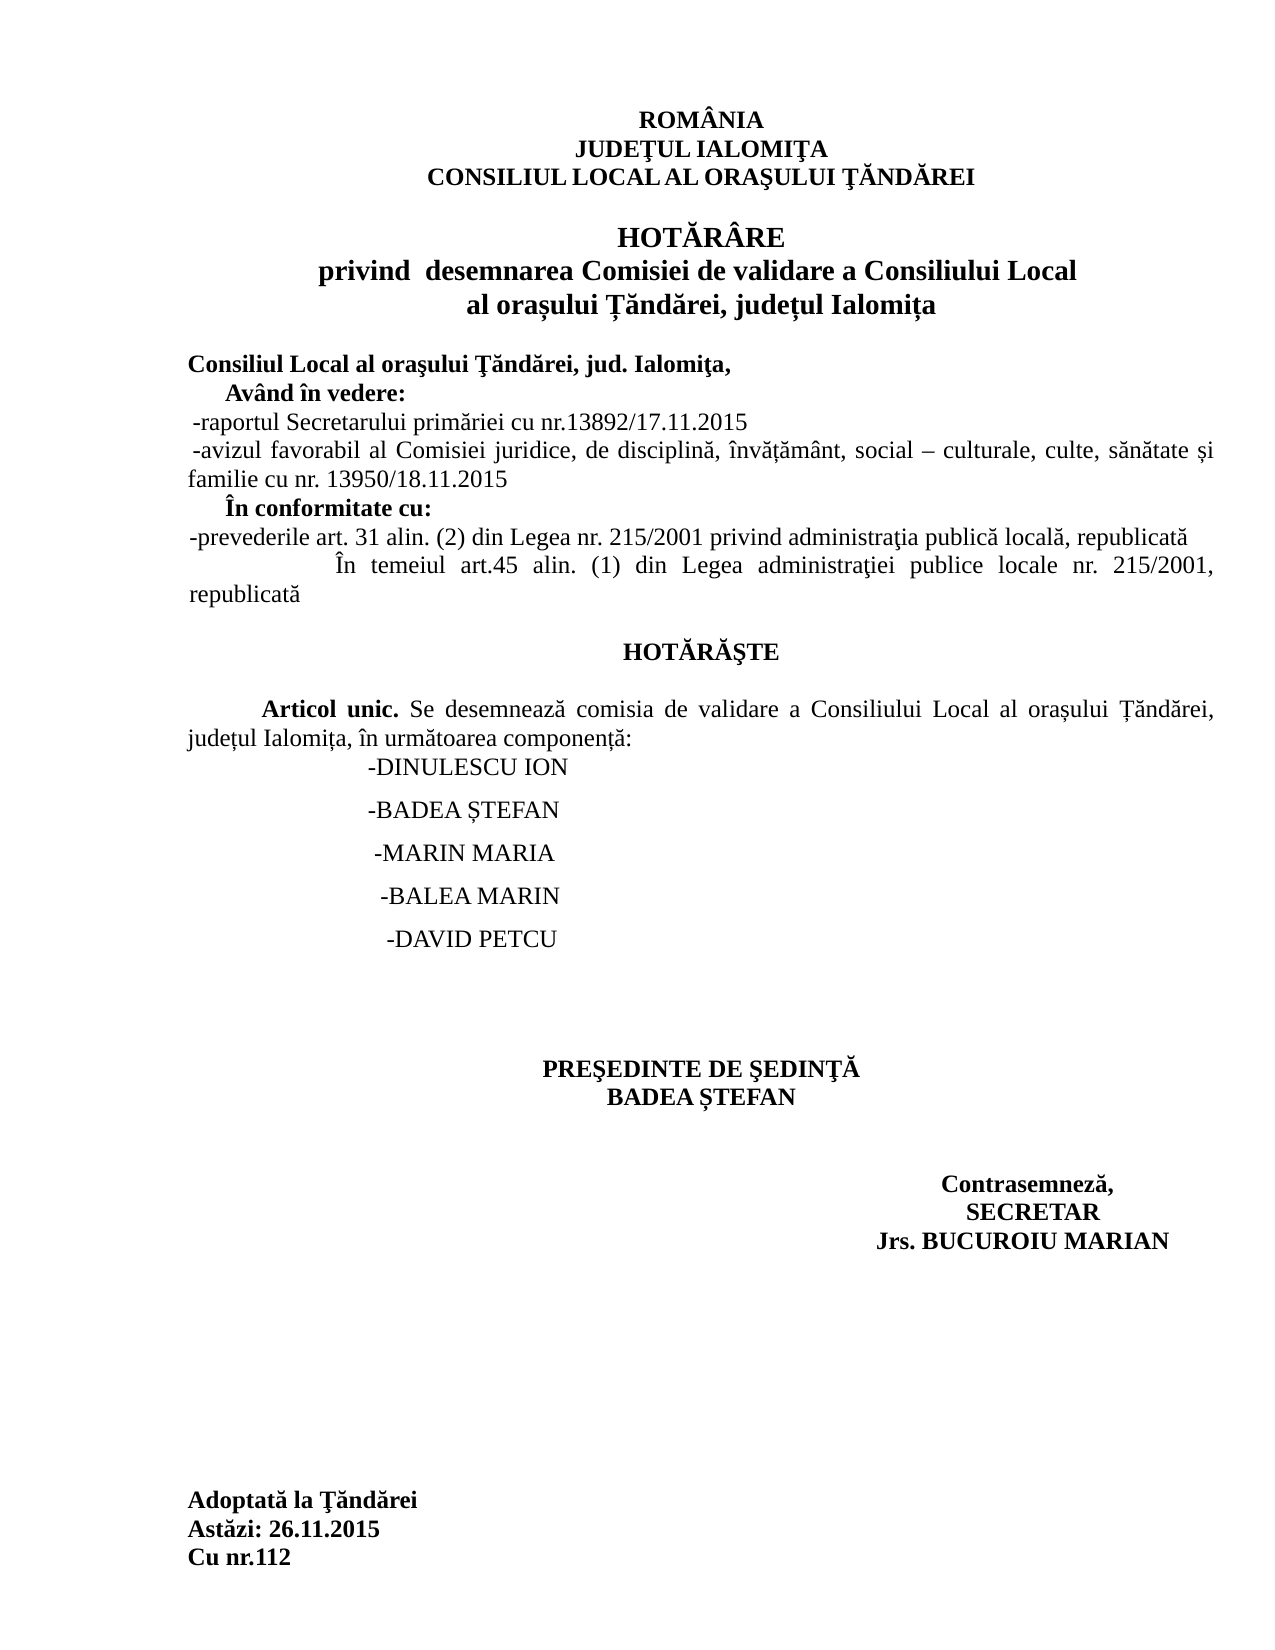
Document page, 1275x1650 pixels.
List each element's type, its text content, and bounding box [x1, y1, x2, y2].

text privind desemnarea Comisiei de validare a Consiliului Local [187, 253, 1215, 287]
text SECRETAR [261, 1197, 1215, 1226]
text -BADEA ȘTEFAN [187, 795, 1215, 824]
text Având în vedere: [187, 378, 1215, 407]
text JUDEŢUL IALOMIŢA [187, 134, 1215, 162]
text PREŞEDINTE DE ŞEDINŢĂ [187, 1054, 1215, 1082]
text Adoptată la Ţăndărei [187, 1485, 1215, 1514]
text Astăzi: 26.11.2015 [187, 1514, 1215, 1542]
text -MARIN MARIA [187, 838, 1215, 867]
text Jrs. BUCUROIU MARIAN [776, 1226, 1215, 1255]
text HOTĂRĂŞTE [187, 637, 1215, 666]
text CONSILIUL LOCAL AL ORAŞULUI ŢĂNDĂREI [187, 162, 1215, 191]
text -raportul Secretarului primăriei cu nr.13892/17.11.2015 [187, 407, 1215, 436]
text În temeiul art.45 alin. (1) din Legea administraţiei publice locale nr. 215/2001, republicată [189, 551, 1215, 608]
text HOTĂRÂRE [187, 220, 1215, 253]
text Articol unic. Se desemnează comisia de validare a Consiliului Local al orașului Țăndărei, județul Ialomița, în următoarea componență: [187, 694, 1215, 752]
text Cu nr.112 [187, 1542, 1215, 1571]
text În conformitate cu: [187, 493, 1215, 522]
text -BALEA MARIN [187, 881, 1215, 910]
text Consiliul Local al oraşului Ţăndărei, jud. Ialomiţa, [187, 349, 1215, 378]
text -avizul favorabil al Comisiei juridice, de disciplină, învățământ, social – culturale, culte, sănătate și familie cu nr. 13950/18.11.2015 [187, 436, 1215, 493]
text al orașului Țăndărei, județul Ialomița [187, 287, 1215, 321]
text -DINULESCU ION [187, 752, 1215, 781]
text ROMÂNIA [187, 105, 1215, 134]
text -prevederile art. 31 alin. (2) din Legea nr. 215/2001 privind administraţia publică locală, republicată [189, 522, 1215, 551]
text -DAVID PETCU [187, 924, 1215, 953]
text Contrasemneză, [261, 1169, 1215, 1197]
text BADEA ȘTEFAN [187, 1082, 1215, 1111]
